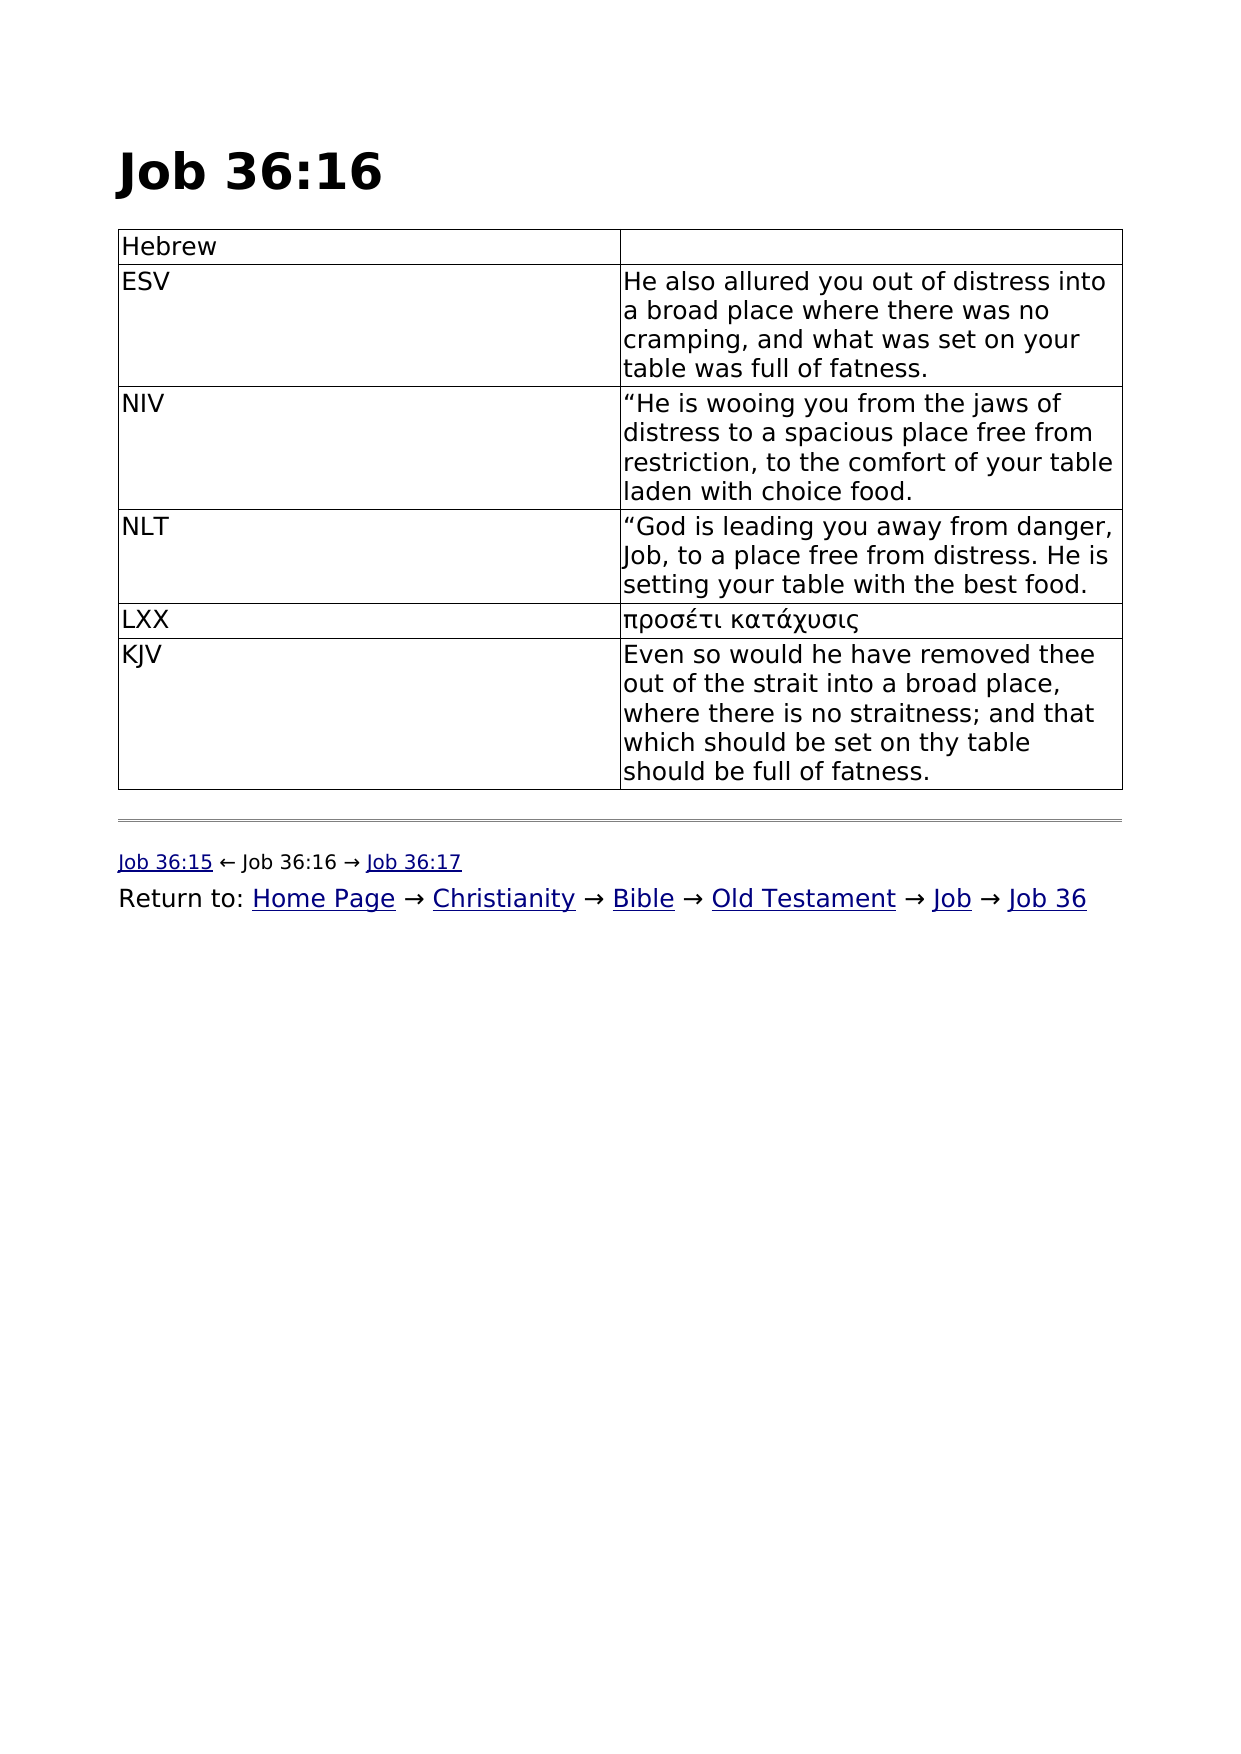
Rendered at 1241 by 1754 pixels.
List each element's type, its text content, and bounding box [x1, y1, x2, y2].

table_cell προσέτι κατάχυσις [621, 604, 1122, 637]
table_cell NIV [119, 387, 620, 509]
text Return to: Home Page → Christianity → Bible → Old Testament → Job → Job 36 [118, 884, 1122, 914]
subtitle Job 36:16 [118, 143, 1122, 201]
table_cell “He is wooing you from the jaws of distress to a spacious place free from restriction, to the comfort of your table laden with choice food. [621, 387, 1122, 509]
text Job 36:15 ← Job 36:16 → Job 36:17 [118, 851, 1122, 884]
table_cell LXX [119, 604, 620, 637]
table_cell “God is leading you away from danger, Job, to a place free from distress. He is setting your table with the best food. [621, 510, 1122, 602]
table_cell He also allured you out of distress into a broad place where there was no cramping, and what was set on your table was full of fatness. [621, 265, 1122, 386]
table_header Hebrew [119, 230, 620, 264]
table_cell NLT [119, 510, 620, 602]
table_cell Even so would he have removed thee out of the strait into a broad place, where there is no straitness; and that which should be set on thy table should be full of fatness. [621, 639, 1122, 789]
table_cell KJV [119, 639, 620, 789]
table_cell ESV [119, 265, 620, 386]
table_header [621, 230, 1122, 264]
